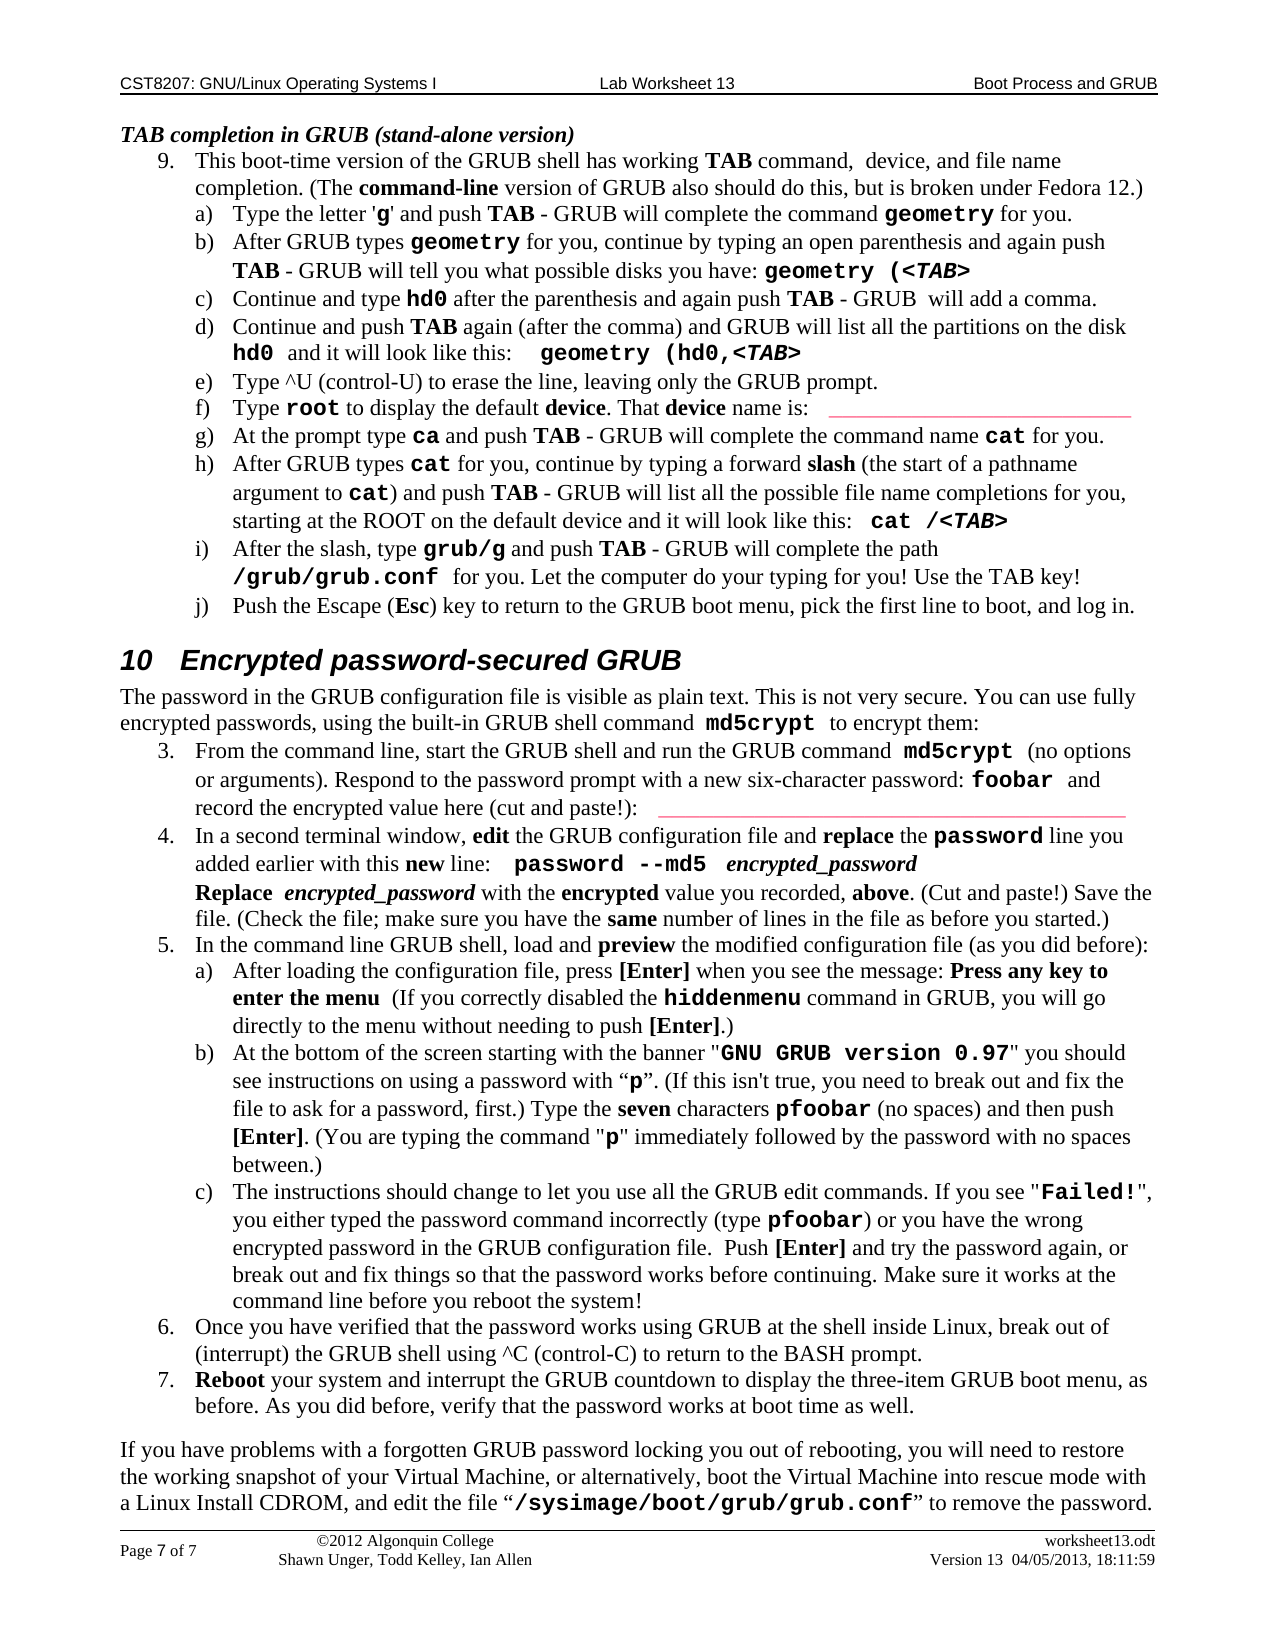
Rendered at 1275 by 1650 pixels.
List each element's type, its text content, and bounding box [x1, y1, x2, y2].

subtitle Encrypted password-secured GRUB [120, 643, 1155, 677]
list Continue and type hd0 after the parenthesis and again push TAB - GRUB will add a comma. [195, 285, 1155, 313]
list In the command line GRUB shell, load and preview the modified configuration file (as you did before): [157, 931, 1155, 958]
list After the slash, type grub/g and push TAB - GRUB will complete the path /grub/grub.conf for you. Let the computer do your typing for you! Use the TAB key! [195, 535, 1155, 592]
list In a second terminal window, edit the GRUB configuration file and replace the password line you added earlier with this new line: password --md5 encrypted_password Replace encrypted_password with the encrypted value you recorded, above. (Cut and paste!) Save the file. (Check the file; make sure you have the same number of lines in the file as before you started.) [157, 822, 1155, 931]
list Reboot your system and interrupt the GRUB countdown to display the three-item GRUB boot menu, as before. As you did before, verify that the password works at boot time as well. [157, 1366, 1155, 1419]
list The instructions should change to let you use all the GRUB edit commands. If you see "Failed!", you either typed the password command incorrectly (type pfoobar) or you have the wrong encrypted password in the GRUB configuration file. Push [Enter] and try the password again, or break out and fix things so that the password works before continuing. Make sure it works at the command line before you reboot the system! [195, 1178, 1155, 1313]
list From the command line, start the GRUB shell and run the GRUB command md5crypt (no options or arguments). Respond to the password prompt with a new six-character password: foobar and record the encrypted value here (cut and paste!): __________________________________ [157, 737, 1155, 822]
list Once you have verified that the password works using GRUB at the shell inside Linux, break out of (interrupt) the GRUB shell using ^C (control-C) to return to the BASH prompt. [157, 1313, 1155, 1366]
list Type ^U (control-U) to erase the line, leaving only the GRUB prompt. [195, 368, 1155, 394]
list At the bottom of the screen starting with the banner "GNU GRUB version 0.97" you should see instructions on using a password with “p”. (If this isn't true, you need to break out and fix the file to ask for a password, first.) Type the seven characters pfoobar (no spaces) and then push [Enter]. (You are typing the command "p" immediately followed by the password with no spaces between.) [195, 1038, 1155, 1178]
list After GRUB types cat for you, continue by typing a forward slash (the start of a pathname argument to cat) and push TAB - GRUB will list all the possible file name completions for you, starting at the ROOT on the default device and it will look like this: cat /<TAB> [195, 451, 1155, 535]
list Push the Escape (Esc) key to return to the GRUB boot menu, pick the first line to boot, and log in. [195, 592, 1155, 618]
list This boot-time version of the GRUB shell has working TAB command, device, and file name completion. (The command-line version of GRUB also should do this, but is broken under Fedora 12.) [157, 147, 1155, 200]
list Continue and push TAB again (after the comma) and GRUB will list all the partitions on the disk hd0 and it will look like this: geometry (hd0,<TAB> [195, 313, 1155, 368]
list Type root to display the default device. That device name is: ______________________ [195, 394, 1155, 422]
list After loading the configuration file, press [Enter] when you see the message: Press any key to enter the menu (If you correctly disabled the hiddenmenu command in GRUB, you will go directly to the menu without needing to push [Enter].) [195, 958, 1155, 1038]
text If you have problems with a forgotten GRUB password locking you out of rebooting, you will need to restore the working snapshot of your Virtual Machine, or alternatively, boot the Virtual Machine into rescue mode with a Linux Install CDROM, and edit the file “/sysimage/boot/grub/grub.conf” to remove the password. [120, 1436, 1155, 1517]
list After GRUB types geometry for you, continue by typing an open parenthesis and again push TAB - GRUB will tell you what possible disks you have: geometry (<TAB> [195, 228, 1155, 285]
list Type the letter 'g' and push TAB - GRUB will complete the command geometry for you. [195, 200, 1155, 228]
list At the prompt type ca and push TAB - GRUB will complete the command name cat for you. [195, 422, 1155, 451]
text TAB completion in GRUB (stand-alone version) [120, 121, 1155, 147]
text The password in the GRUB configuration file is visible as plain text. This is not very secure. You can use fully encrypted passwords, using the built-in GRUB shell command md5crypt to encrypt them: [120, 683, 1155, 737]
